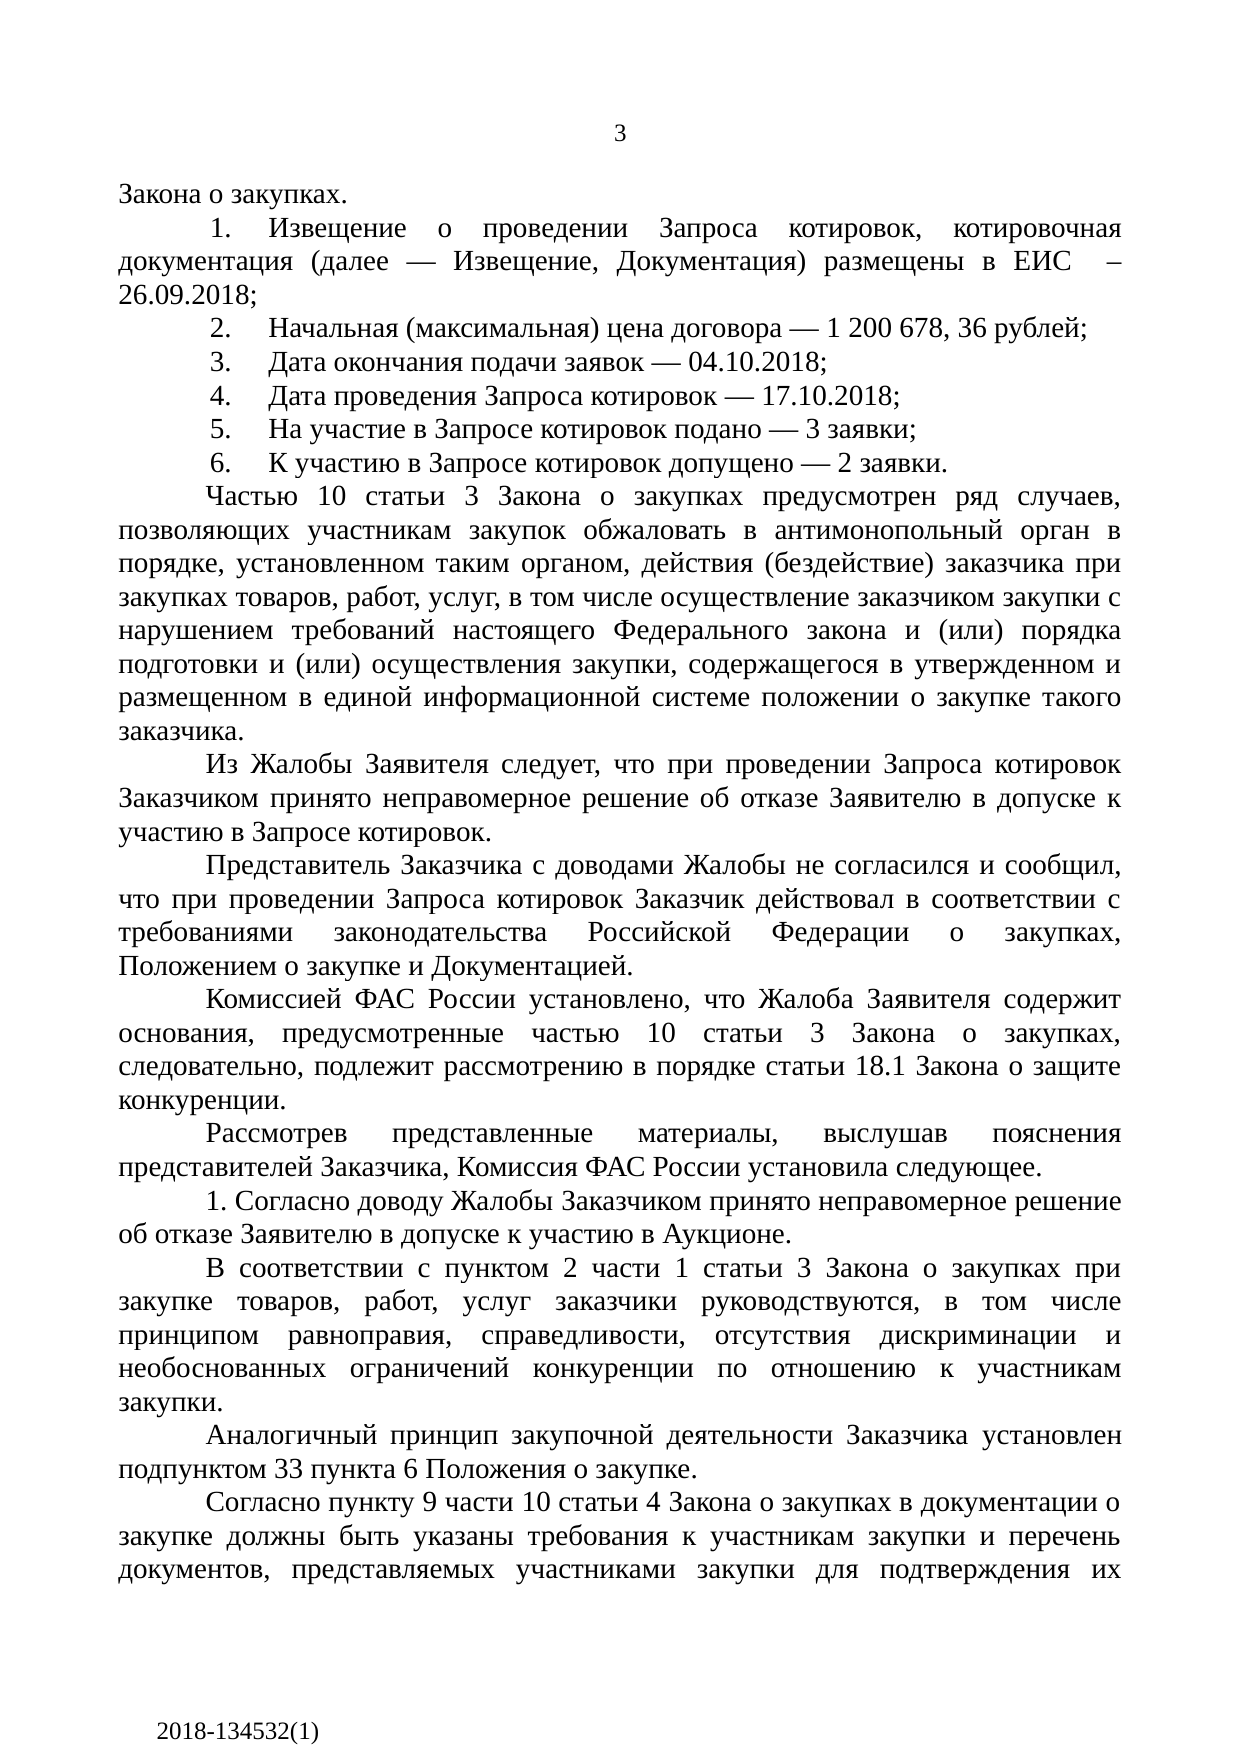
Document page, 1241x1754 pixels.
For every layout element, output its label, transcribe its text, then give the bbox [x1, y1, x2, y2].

text Закона о закупках. [118, 176, 1122, 210]
list Начальная (максимальная) цена договора — 1 200 678, 36 рублей; [118, 311, 1122, 344]
list К участию в Запросе котировок допущено — 2 заявки. [118, 445, 1122, 478]
list Дата окончания подачи заявок — 04.10.2018; [118, 344, 1122, 378]
text Аналогичный принцип закупочной деятельности Заказчика установлен подпунктом 33 пункта 6 Положения о закупке. [118, 1417, 1122, 1484]
list Дата проведения Запроса котировок — 17.10.2018; [118, 378, 1122, 411]
list На участие в Запросе котировок подано — 3 заявки; [118, 411, 1122, 445]
text 1. Согласно доводу Жалобы Заказчиком принято неправомерное решение об отказе Заявителю в допуске к участию в Аукционе. [118, 1183, 1122, 1250]
text В соответствии с пунктом 2 части 1 статьи 3 Закона о закупках при закупке товаров, работ, услуг заказчики руководствуются, в том числе принципом равноправия, справедливости, отсутствия дискриминации и необоснованных ограничений конкуренции по отношению к участникам закупки. [118, 1250, 1122, 1417]
text Представитель Заказчика с доводами Жалобы не согласился и сообщил, что при проведении Запроса котировок Заказчик действовал в соответствии с требованиями законодательства Российской Федерации о закупках, Положением о закупке и Документацией. [118, 847, 1122, 981]
text Комиссией ФАС России установлено, что Жалоба Заявителя содержит основания, предусмотренные частью 10 статьи 3 Закона о закупках, следовательно, подлежит рассмотрению в порядке статьи 18.1 Закона о защите конкуренции. [118, 981, 1122, 1116]
text Рассмотрев представленные материалы, выслушав пояснения представителей Заказчика, Комиссия ФАС России установила следующее. [118, 1116, 1122, 1183]
list Извещение о проведении Запроса котировок, котировочная документация (далее — Извещение, Документация) размещены в ЕИС – 26.09.2018; [118, 210, 1122, 311]
text Частью 10 статьи 3 Закона о закупках предусмотрен ряд случаев, позволяющих участникам закупок обжаловать в антимонопольный орган в порядке, установленном таким органом, действия (бездействие) заказчика при закупках товаров, работ, услуг, в том числе осуществление заказчиком закупки с нарушением требований настоящего Федерального закона и (или) порядка подготовки и (или) осуществления закупки, содержащегося в утвержденном и размещенном в единой информационной системе положении о закупке такого заказчика. [118, 478, 1122, 747]
text Согласно пункту 9 части 10 статьи 4 Закона о закупках в документации о закупке должны быть указаны требования к участникам закупки и перечень документов, представляемых участниками закупки для подтверждения их [118, 1484, 1122, 1585]
text Из Жалобы Заявителя следует, что при проведении Запроса котировок Заказчиком принято неправомерное решение об отказе Заявителю в допуске к участию в Запросе котировок. [118, 747, 1122, 847]
